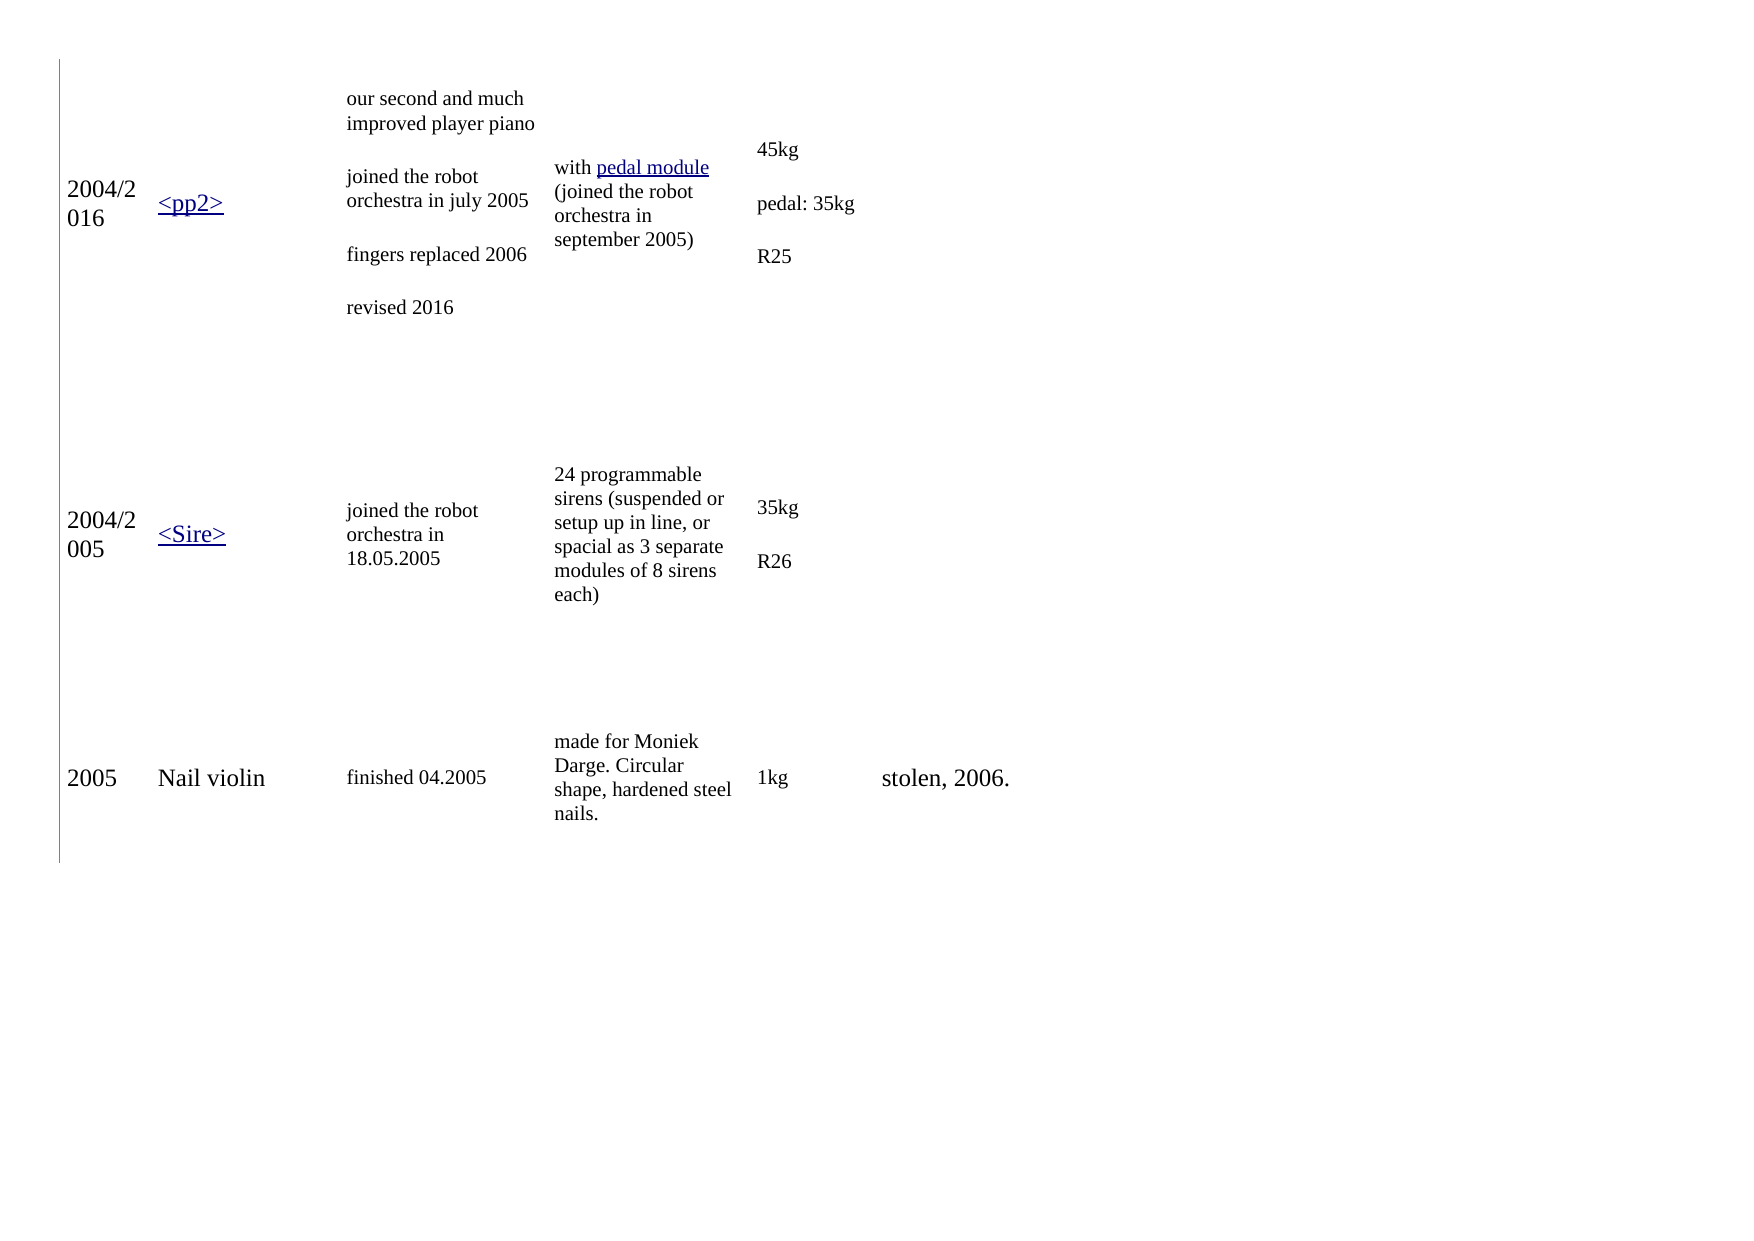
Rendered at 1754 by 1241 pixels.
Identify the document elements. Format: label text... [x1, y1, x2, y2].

table_cell made for Moniek Darge. Circular shape, hardened steel nails. [546, 721, 749, 862]
table_cell [874, 376, 1754, 721]
table_cell 1kg [749, 721, 874, 862]
table_cell 45kg pedal: 35kg R25 [749, 59, 874, 376]
table_cell Nail violin [150, 721, 338, 862]
table_cell 35kg R26 [749, 376, 874, 721]
table_cell finished 04.2005 [339, 721, 546, 862]
table_cell 24 programmable sirens (suspended or setup up in line, or spacial as 3 separate modules of 8 sirens each) [546, 376, 749, 721]
table_cell 2005 [60, 721, 150, 862]
table_cell 2004/2016 [60, 59, 150, 376]
table_cell with pedal module (joined the robot orchestra in september 2005) [546, 59, 749, 376]
table_cell joined the robot orchestra in 18.05.2005 [339, 376, 546, 721]
table_cell <Sire> [150, 376, 338, 721]
table_cell stolen, 2006. [874, 721, 1754, 862]
table_cell [874, 59, 1754, 376]
table_cell <pp2> [150, 59, 338, 376]
table_cell our second and much improved player piano joined the robot orchestra in july 2005 fingers replaced 2006 revised 2016 [339, 59, 546, 376]
table_cell 2004/2005 [60, 376, 150, 721]
